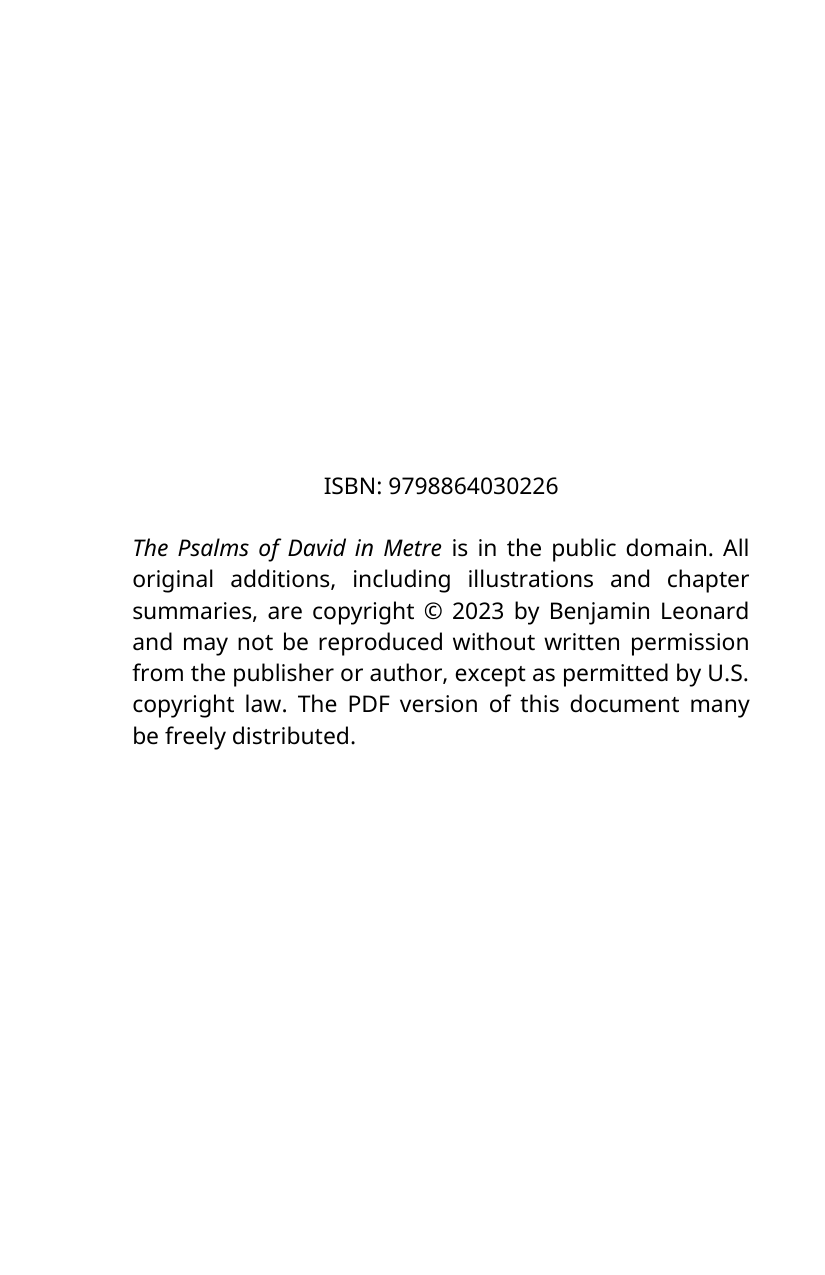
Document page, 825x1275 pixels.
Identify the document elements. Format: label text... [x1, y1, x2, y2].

text ISBN: 9798864030226 [132, 470, 750, 501]
text The Psalms of David in Metre is in the public domain. All original additions, including illustrations and chapter summaries, are copyright © 2023 by Benjamin Leonard and may not be reproduced without written permission from the publisher or author, except as permitted by U.S. copyright law. The PDF version of this document many be freely distributed. [132, 532, 750, 751]
